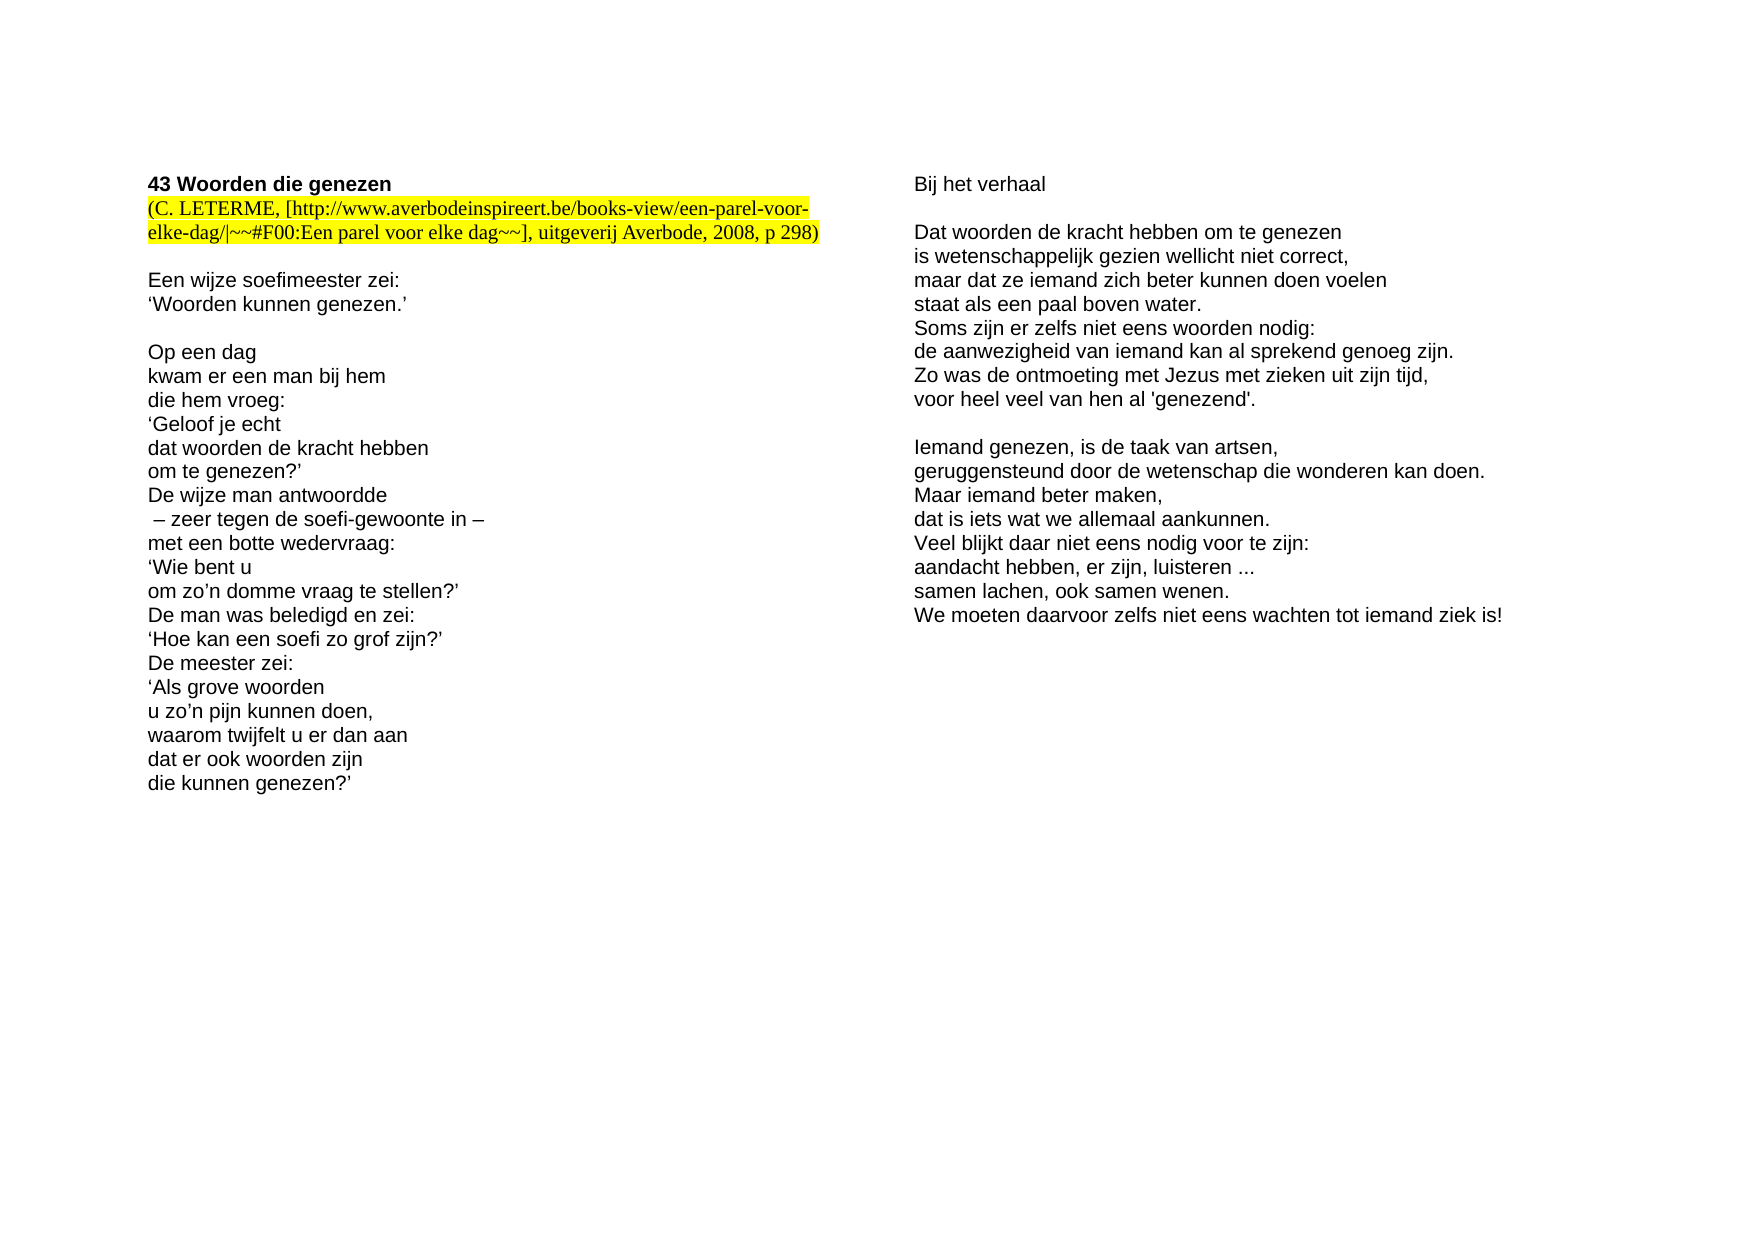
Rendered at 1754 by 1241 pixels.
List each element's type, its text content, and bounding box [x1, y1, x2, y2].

text staat als een paal boven water. [914, 291, 1606, 315]
text ‘Als grove woorden [148, 675, 840, 699]
text dat woorden de kracht hebben [148, 435, 840, 459]
text dat er ook woorden zijn [148, 747, 840, 771]
text maar dat ze iemand zich beter kunnen doen voelen [914, 267, 1606, 291]
text (C. LETERME, [http://www.averbodeinspireert.be/books-view/een-parel-voor-elke-dag/|~~#F00:Een parel voor elke dag~~], uitgeverij Averbode, 2008, p 298) [148, 196, 841, 244]
text Een wijze soefimeester zei: [148, 268, 840, 292]
text om zo’n domme vraag te stellen?’ [148, 579, 840, 603]
text Soms zijn er zelfs niet eens woorden nodig: [914, 315, 1606, 339]
text – zeer tegen de soefi-gewoonte in – [148, 507, 840, 531]
text geruggensteund door de wetenschap die wonderen kan doen. [914, 459, 1606, 483]
text Iemand genezen, is de taak van artsen, [914, 435, 1606, 459]
text ‘Wie bent u [148, 555, 840, 579]
text is wetenschappelijk gezien wellicht niet correct, [914, 243, 1606, 267]
text Bij het verhaal [914, 172, 1606, 196]
text Op een dag [148, 339, 840, 363]
text die hem vroeg: [148, 387, 840, 411]
text dat is iets wat we allemaal aankunnen. [914, 507, 1606, 531]
text De wijze man antwoordde [148, 483, 840, 507]
text De meester zei: [148, 651, 840, 675]
text ‘Woorden kunnen genezen.’ [148, 292, 840, 316]
text Dat woorden de kracht hebben om te genezen [914, 219, 1606, 243]
text We moeten daarvoor zelfs niet eens wachten tot iemand ziek is! [914, 603, 1606, 627]
text de aanwezigheid van iemand kan al sprekend genoeg zijn. [914, 339, 1606, 363]
text u zo’n pijn kunnen doen, [148, 699, 840, 723]
text om te genezen?’ [148, 459, 840, 483]
text Zo was de ontmoeting met Jezus met zieken uit zijn tijd, [914, 363, 1606, 387]
text ‘Geloof je echt [148, 411, 840, 435]
text met een botte wedervraag: [148, 531, 840, 555]
text Veel blijkt daar niet eens nodig voor te zijn: [914, 531, 1606, 555]
text Maar iemand beter maken, [914, 483, 1606, 507]
text 43 Woorden die genezen [148, 172, 840, 196]
text waarom twijfelt u er dan aan [148, 723, 840, 747]
text aandacht hebben, er zijn, luisteren ... [914, 555, 1606, 579]
text kwam er een man bij hem [148, 363, 840, 387]
text De man was beledigd en zei: [148, 603, 840, 627]
text voor heel veel van hen al 'genezend'. [914, 387, 1606, 411]
text die kunnen genezen?’ [148, 771, 840, 795]
text samen lachen, ook samen wenen. [914, 579, 1606, 603]
text ‘Hoe kan een soefi zo grof zijn?’ [148, 627, 840, 651]
